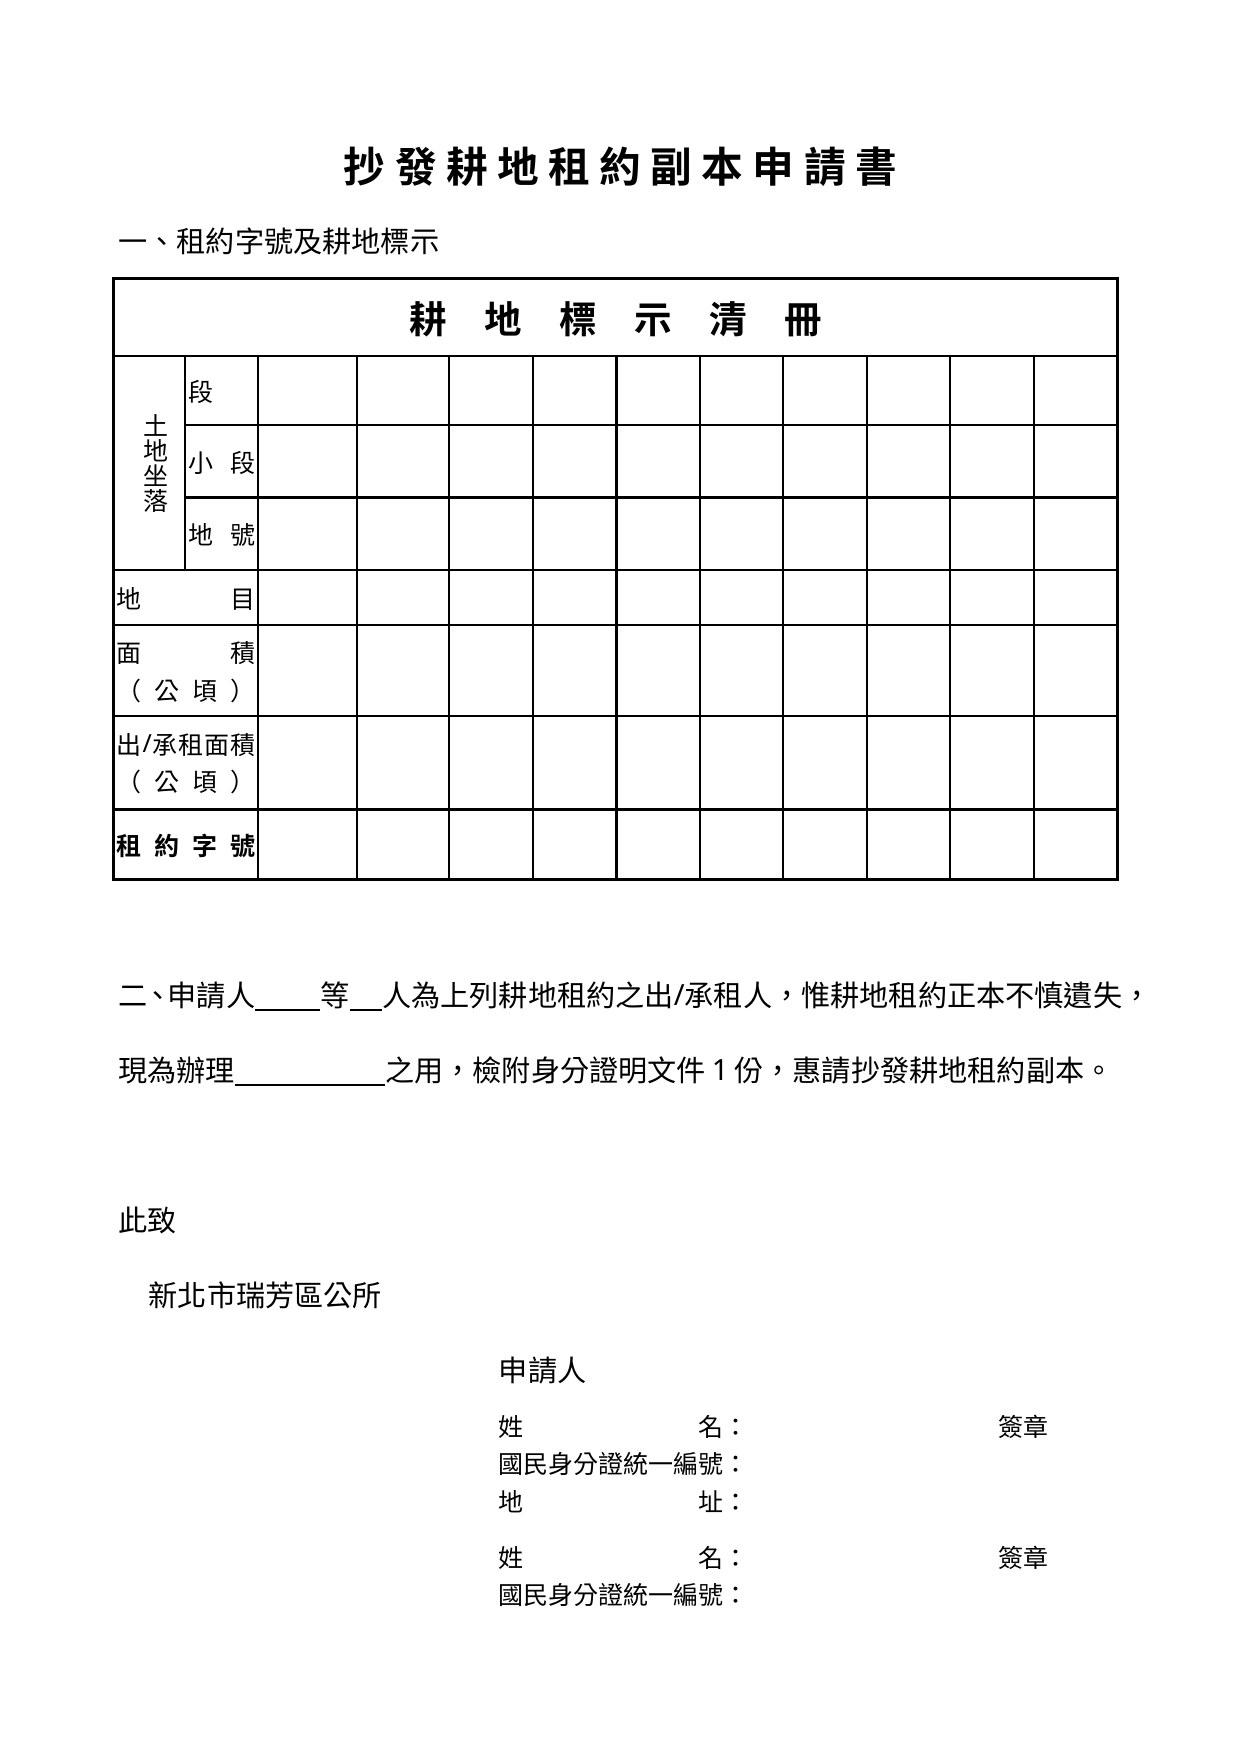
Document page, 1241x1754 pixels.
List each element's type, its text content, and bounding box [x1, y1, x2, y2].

table_cell [868, 811, 949, 878]
table_cell [618, 717, 699, 807]
table_cell [951, 357, 1033, 424]
table_cell 出/承租面積 （公頃） [115, 717, 257, 807]
table_cell [534, 717, 615, 807]
table_cell 租約字號 [115, 811, 257, 878]
table_cell [1035, 626, 1116, 714]
table_cell 地目 [115, 571, 257, 624]
table_cell 面積 （公頃） [115, 626, 257, 714]
table_cell [534, 426, 615, 496]
table_cell [868, 717, 949, 807]
table_cell [534, 811, 615, 878]
table_cell [784, 571, 866, 624]
table_cell 段 [186, 357, 257, 424]
table_cell [701, 426, 782, 496]
table_cell [618, 357, 699, 424]
table_header 耕 地 標 示 清 冊 [115, 280, 1116, 355]
table_cell [534, 357, 615, 424]
table_cell [701, 571, 782, 624]
table_cell [868, 626, 949, 714]
table_cell [868, 499, 949, 569]
table_cell [784, 499, 866, 569]
table_cell [784, 717, 866, 807]
text 國民身分證統一編號： [499, 1444, 1122, 1481]
table_cell [1035, 571, 1116, 624]
table_cell [618, 426, 699, 496]
table_cell [701, 499, 782, 569]
table_cell [784, 811, 866, 878]
table_cell [951, 811, 1033, 878]
table_cell [450, 626, 532, 714]
table_cell [951, 717, 1033, 807]
table_cell [951, 626, 1033, 714]
table_cell [701, 357, 782, 424]
table_cell [450, 426, 532, 496]
text 申請人 [499, 1331, 1122, 1406]
table_cell [1035, 499, 1116, 569]
text 地 址： [499, 1481, 1122, 1519]
table_cell [1035, 426, 1116, 496]
table_cell [784, 426, 866, 496]
table_cell [618, 571, 699, 624]
table_cell [701, 717, 782, 807]
table_cell [618, 626, 699, 714]
table_cell [701, 626, 782, 714]
table_cell [701, 811, 782, 878]
table_cell [951, 426, 1033, 496]
table_cell [450, 571, 532, 624]
text 一、租約字號及耕地標示 [118, 202, 1122, 277]
table_cell [618, 811, 699, 878]
table_cell [534, 626, 615, 714]
table_cell [358, 811, 448, 878]
table_cell 地號 [186, 499, 257, 569]
table_cell [259, 571, 356, 624]
table_cell [358, 626, 448, 714]
table_cell [450, 499, 532, 569]
table_cell [259, 426, 356, 496]
table_cell [450, 357, 532, 424]
text 國民身分證統一編號： [499, 1575, 1122, 1613]
table_cell [534, 571, 615, 624]
text 姓 名： 簽章 [499, 1538, 1122, 1575]
table_cell [951, 499, 1033, 569]
text 此致 [118, 1181, 1072, 1256]
table_cell [358, 357, 448, 424]
table_cell [868, 426, 949, 496]
table_cell [259, 811, 356, 878]
table_cell [951, 571, 1033, 624]
table_cell [358, 571, 448, 624]
table_cell [534, 499, 615, 569]
text 抄 發 耕 地 租 約 副 本 申 請 書 [118, 127, 1122, 202]
table_cell [1035, 811, 1116, 878]
table_cell [868, 357, 949, 424]
table_cell [259, 626, 356, 714]
table_cell [358, 717, 448, 807]
table_cell [618, 499, 699, 569]
table_cell [868, 571, 949, 624]
table_cell [450, 717, 532, 807]
text 新北市瑞芳區公所 [118, 1256, 1072, 1331]
table_cell 土地坐落 [115, 357, 184, 569]
table_cell [784, 357, 866, 424]
table_cell 小段 [186, 426, 257, 496]
table_cell [450, 811, 532, 878]
table_cell [259, 499, 356, 569]
table_cell [1035, 357, 1116, 424]
table_cell [259, 717, 356, 807]
table_cell [358, 426, 448, 496]
table_cell [1035, 717, 1116, 807]
table_cell [358, 499, 448, 569]
text 二、申請人 等 人為上列耕地租約之出/承租人，惟耕地租約正本不慎遺失，現為辦理 之用，檢附身分證明文件1份，惠請抄發耕地租約副本。 [118, 956, 1122, 1106]
table_cell [784, 626, 866, 714]
table_cell [259, 357, 356, 424]
text 姓 名： 簽章 [499, 1406, 1122, 1444]
